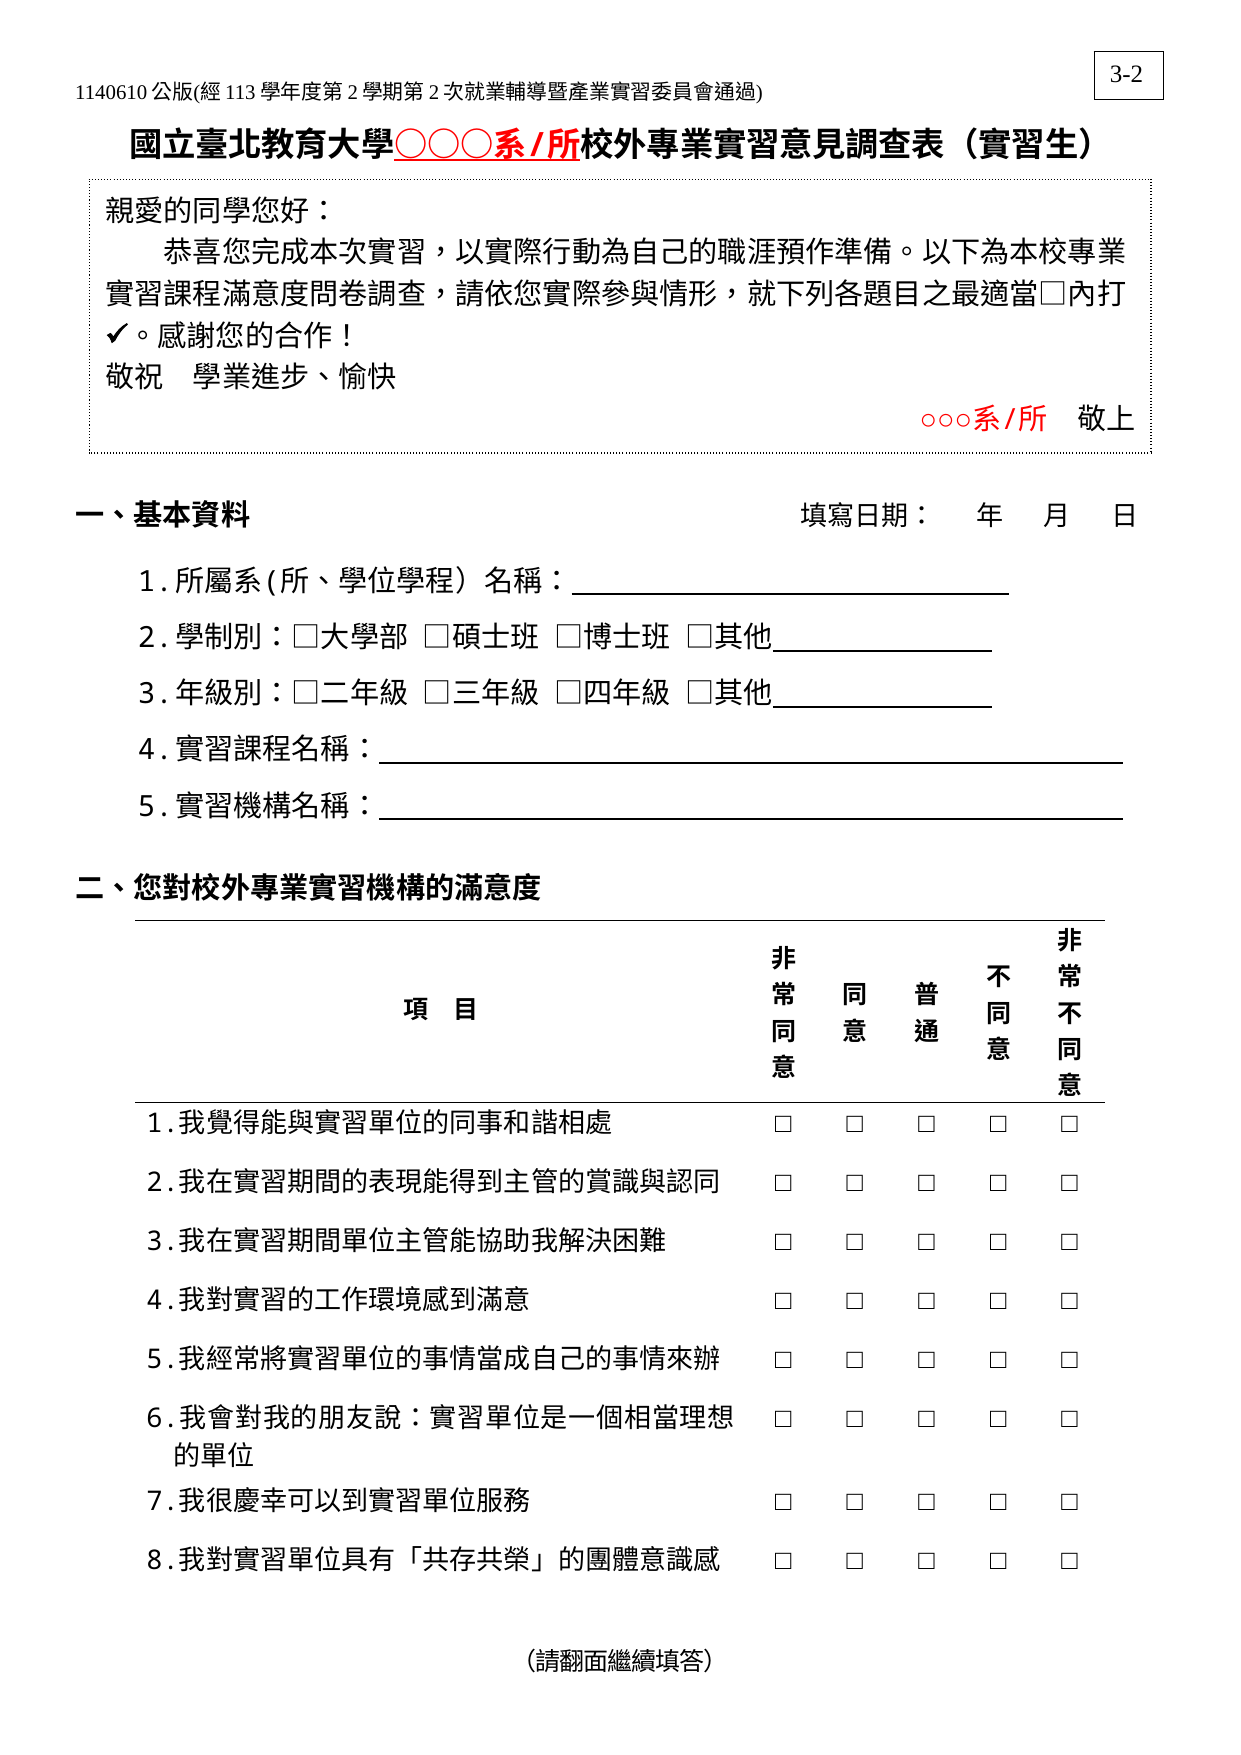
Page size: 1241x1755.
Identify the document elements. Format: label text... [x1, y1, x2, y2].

table_cell □ [819, 1539, 890, 1598]
table_cell □ [890, 1103, 962, 1161]
table_cell □ [748, 1220, 819, 1279]
table_cell □ [1034, 1539, 1105, 1598]
table_cell □ [962, 1279, 1034, 1338]
table_cell □ [890, 1161, 962, 1220]
table_header 不同意 [962, 921, 1034, 1102]
table_cell □ [962, 1539, 1034, 1598]
table_cell □ [819, 1103, 890, 1161]
table_cell 5.我經常將實習單位的事情當成自己的事情來辦 [135, 1339, 747, 1398]
table_cell □ [748, 1398, 819, 1480]
text 親愛的同學您好： [105, 188, 1135, 229]
table_cell □ [1034, 1339, 1105, 1398]
text （請翻面繼續填答） [75, 1636, 1165, 1678]
text 恭喜您完成本次實習，以實際行動為自己的職涯預作準備。以下為本校專業實習課程滿意度問卷調查，請依您實際參與情形，就下列各題目之最適當□內打。感謝您的合作！ [105, 229, 1135, 354]
table_cell 1.我覺得能與實習單位的同事和諧相處 [135, 1103, 747, 1161]
table_cell 2.我在實習期間的表現能得到主管的賞識與認同 [135, 1161, 747, 1220]
text [1095, 52, 1163, 99]
table_cell □ [962, 1161, 1034, 1220]
table_cell □ [890, 1480, 962, 1539]
text 二、您對校外專業實習機構的滿意度 [75, 865, 1165, 907]
table_cell □ [962, 1480, 1034, 1539]
table_cell □ [890, 1220, 962, 1279]
list 所屬系(所、學位學程）名稱： [138, 546, 1165, 602]
table_cell □ [1034, 1480, 1105, 1539]
table_cell □ [748, 1161, 819, 1220]
table_cell 7.我很慶幸可以到實習單位服務 [135, 1480, 747, 1539]
table_cell □ [962, 1339, 1034, 1398]
table_cell 8.我對實習單位具有「共存共榮」的團體意識感 [135, 1539, 747, 1598]
table_cell □ [1034, 1161, 1105, 1220]
table_cell □ [748, 1480, 819, 1539]
text 3-2 [1109, 59, 1148, 88]
table_cell □ [819, 1339, 890, 1398]
table_cell □ [819, 1480, 890, 1539]
table_cell □ [890, 1539, 962, 1598]
table_cell □ [1034, 1220, 1105, 1279]
table_cell 3.我在實習期間單位主管能協助我解決困難 [135, 1220, 747, 1279]
list 年級別：□二年級 □三年級 □四年級 □其他 [138, 658, 1165, 715]
list 實習機構名稱： [138, 771, 1165, 827]
table_cell □ [1034, 1398, 1105, 1480]
table_cell □ [748, 1339, 819, 1398]
list 學制別：□大學部 □碩士班 □博士班 □其他 [138, 602, 1165, 658]
table_header 普通 [890, 921, 962, 1102]
table_cell □ [962, 1103, 1034, 1161]
table_cell □ [890, 1398, 962, 1480]
table_header 非常同意 [748, 921, 819, 1102]
table_cell □ [819, 1220, 890, 1279]
table_cell □ [890, 1339, 962, 1398]
table_cell □ [819, 1161, 890, 1220]
text 一、基本資料 填寫日期： 年 月 日 [75, 491, 1165, 533]
list 實習課程名稱： [138, 715, 1165, 771]
text 國立臺北教育大學○○○系/所校外專業實習意見調查表（實習生） [75, 118, 1165, 166]
text ○○○系/所 敬上 [105, 396, 1135, 438]
table_cell 4.我對實習的工作環境感到滿意 [135, 1279, 747, 1338]
table_header 非常不同意 [1034, 921, 1105, 1102]
text 敬祝 學業進步、愉快 [105, 354, 1135, 396]
table_cell □ [962, 1220, 1034, 1279]
table_cell □ [819, 1279, 890, 1338]
table_cell □ [962, 1398, 1034, 1480]
table_header 項 目 [135, 921, 747, 1102]
table_header 同意 [819, 921, 890, 1102]
table_cell □ [1034, 1103, 1105, 1161]
table_cell □ [748, 1103, 819, 1161]
table_cell □ [1034, 1279, 1105, 1338]
table_cell 6.我會對我的朋友說：實習單位是一個相當理想的單位 [135, 1398, 747, 1480]
table_cell □ [748, 1539, 819, 1598]
table_cell □ [819, 1398, 890, 1480]
table_cell □ [748, 1279, 819, 1338]
table_cell □ [890, 1279, 962, 1338]
